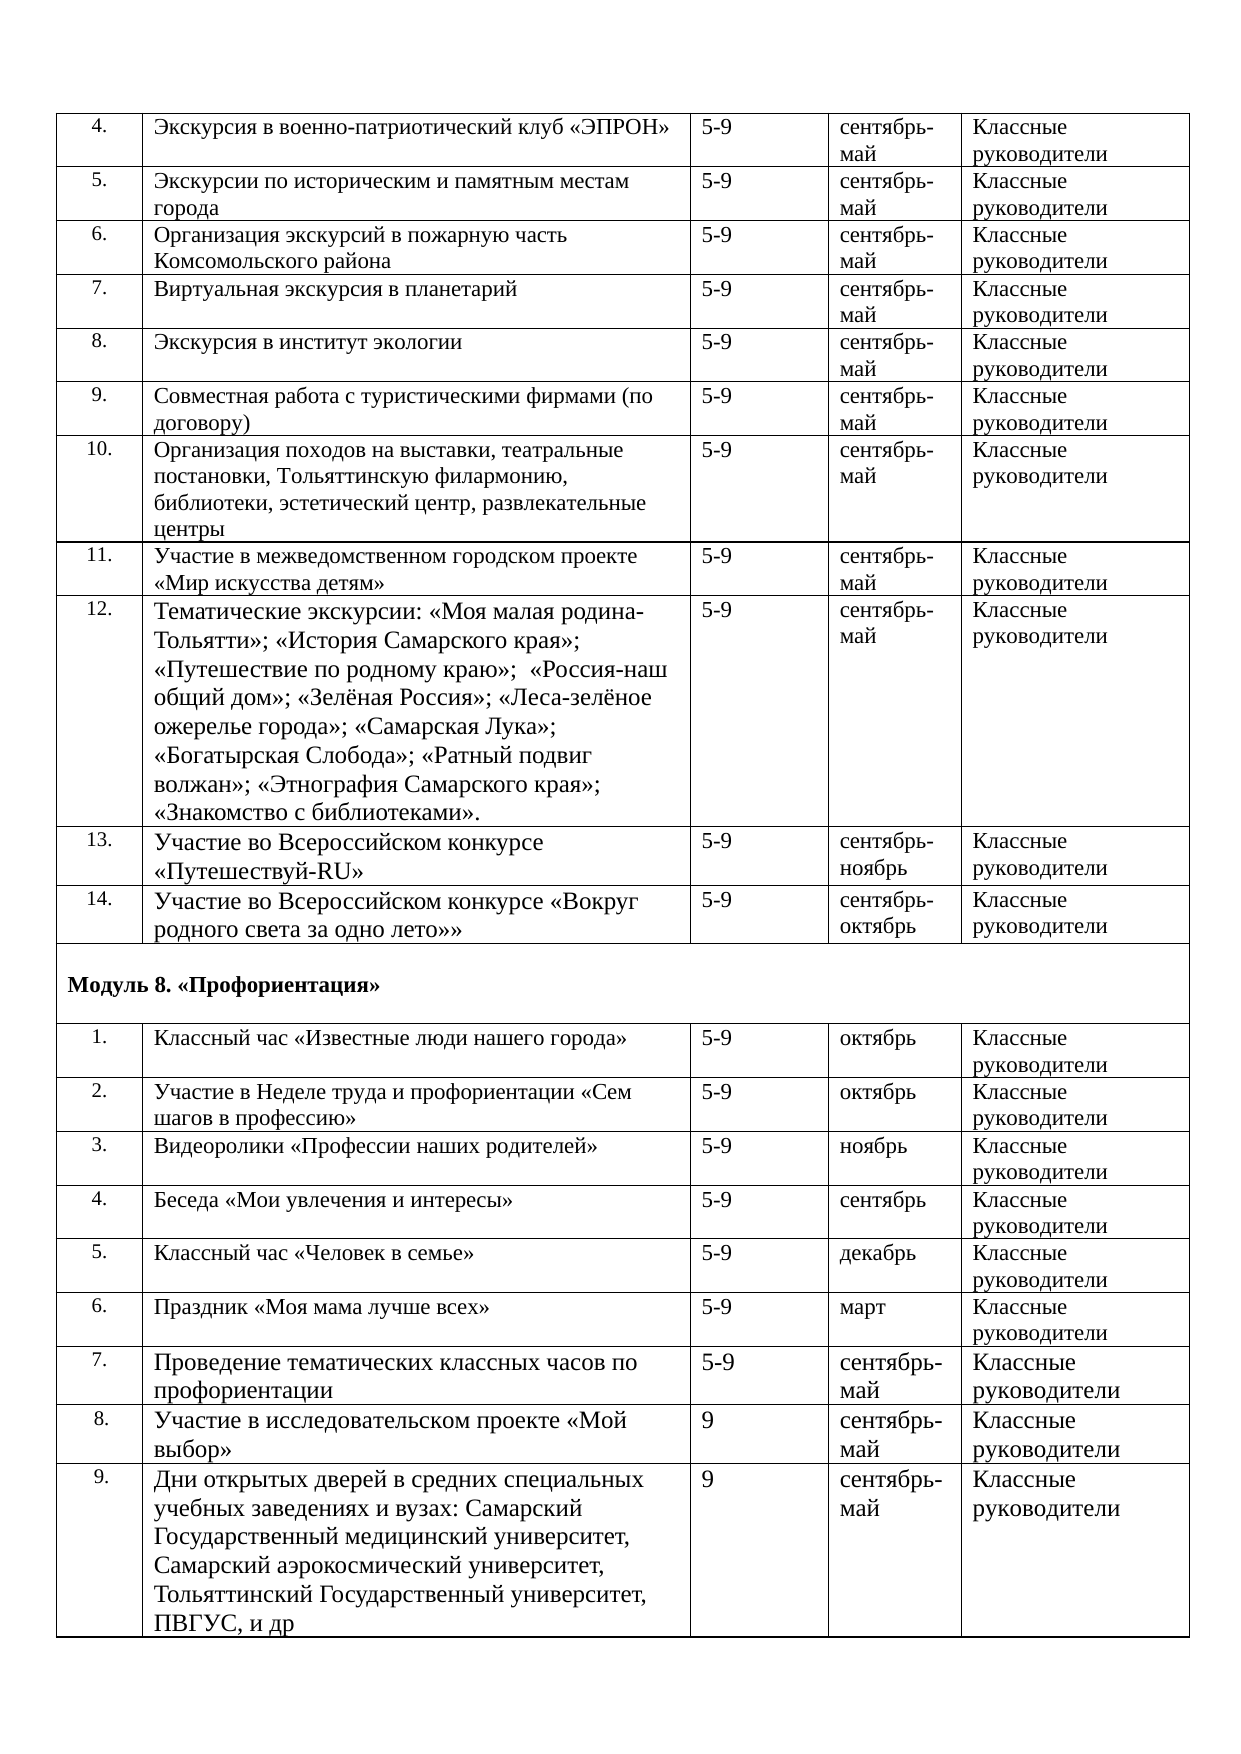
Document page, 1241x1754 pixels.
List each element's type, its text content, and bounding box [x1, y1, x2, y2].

table_cell 5-9 [691, 886, 828, 943]
table_cell Классные руководители [962, 1347, 1189, 1404]
table_cell 5-9 [691, 1186, 828, 1238]
table_cell 9 [691, 1405, 828, 1463]
table_cell март [829, 1293, 961, 1346]
table_cell сентябрь-май [829, 382, 961, 435]
table_cell 9. [57, 1464, 142, 1636]
table_cell Виртуальная экскурсия в планетарий [143, 275, 690, 327]
table_cell Классные руководители [962, 1132, 1189, 1184]
table_cell Классные руководители [962, 1293, 1189, 1346]
table_cell сентябрь-май [829, 221, 961, 274]
table_cell 4. [57, 114, 142, 166]
table_cell Классные руководители [962, 827, 1189, 885]
table_cell декабрь [829, 1239, 961, 1292]
table_cell Участие во Всероссийском конкурсе «Путешествуй-RU» [143, 827, 690, 885]
table_cell 7. [57, 1347, 142, 1404]
table_cell октябрь [829, 1024, 961, 1077]
table_cell Классные руководители [962, 114, 1189, 166]
table_cell Классные руководители [962, 1405, 1189, 1463]
table_cell Участие в исследовательском проекте «Мой выбор» [143, 1405, 690, 1463]
table_cell сентябрь-май [829, 1464, 961, 1636]
table_cell Классные руководители [962, 167, 1189, 220]
table_cell сентябрь-май [829, 436, 961, 541]
table_cell 5-9 [691, 596, 828, 826]
table_cell 6. [57, 221, 142, 274]
table_cell 14. [57, 886, 142, 943]
table_cell 5-9 [691, 1239, 828, 1292]
table_cell 3. [57, 1132, 142, 1184]
table_cell Организация экскурсий в пожарную часть Комсомольского района [143, 221, 690, 274]
table_cell Классные руководители [962, 1464, 1189, 1636]
table_cell 9. [57, 382, 142, 435]
table_cell 5-9 [691, 329, 828, 381]
table_cell сентябрь-май [829, 1347, 961, 1404]
table_cell Классные руководители [962, 275, 1189, 327]
table_cell 8. [57, 329, 142, 381]
table_cell Классные руководители [962, 1239, 1189, 1292]
table_cell 6. [57, 1293, 142, 1346]
table_cell Праздник «Моя мама лучше всех» [143, 1293, 690, 1346]
table_cell Классные руководители [962, 436, 1189, 541]
table_cell 5-9 [691, 1132, 828, 1184]
table_cell Классные руководители [962, 329, 1189, 381]
table_cell Модуль 8. «Профориентация» [57, 944, 1189, 1023]
table_cell Классные руководители [962, 221, 1189, 274]
table_cell 5-9 [691, 167, 828, 220]
table_cell сентябрь-май [829, 596, 961, 826]
table_cell 5-9 [691, 275, 828, 327]
table_cell Участие во Всероссийском конкурсе «Вокруг родного света за одно лето»» [143, 886, 690, 943]
table_cell Классные руководители [962, 1186, 1189, 1238]
table_cell 5-9 [691, 1347, 828, 1404]
table_cell Видеоролики «Профессии наших родителей» [143, 1132, 690, 1184]
table_cell Экскурсия в военно-патриотический клуб «ЭПРОН» [143, 114, 690, 166]
table_cell 4. [57, 1186, 142, 1238]
table_cell Классные руководители [962, 1024, 1189, 1077]
table_cell 5-9 [691, 382, 828, 435]
table_cell 5. [57, 167, 142, 220]
table_cell Классные руководители [962, 1078, 1189, 1131]
table_cell 12. [57, 596, 142, 826]
table_cell Организация походов на выставки, театральные постановки, Тольяттинскую филармонию, библиотеки, эстетический центр, развлекательные центры [143, 436, 690, 541]
table_cell сентябрь-май [829, 167, 961, 220]
table_cell 7. [57, 275, 142, 327]
table_cell октябрь [829, 1078, 961, 1131]
table_cell Классные руководители [962, 382, 1189, 435]
table_cell 2. [57, 1078, 142, 1131]
table_cell Участие в Неделе труда и профориентации «Сем шагов в профессию» [143, 1078, 690, 1131]
table_cell Участие в межведомственном городском проекте «Мир искусства детям» [143, 543, 690, 595]
table_cell сентябрь-октябрь [829, 886, 961, 943]
table_cell 5-9 [691, 1293, 828, 1346]
table_cell 5-9 [691, 114, 828, 166]
table_cell 5-9 [691, 827, 828, 885]
table_cell Экскурсия в институт экологии [143, 329, 690, 381]
table_cell 5-9 [691, 221, 828, 274]
table_cell Классные руководители [962, 886, 1189, 943]
table_cell сентябрь-май [829, 114, 961, 166]
table_cell сентябрь-май [829, 543, 961, 595]
table_cell 10. [57, 436, 142, 541]
table_cell Дни открытых дверей в средних специальных учебных заведениях и вузах: Самарский Государственный медицинский университет, Самарский аэрокосмический университет, Тольяттинский Государственный университет, ПВГУС, и др [143, 1464, 690, 1636]
table_cell 9 [691, 1464, 828, 1636]
table_cell сентябрь [829, 1186, 961, 1238]
table_cell 13. [57, 827, 142, 885]
table_cell Совместная работа с туристическими фирмами (по договору) [143, 382, 690, 435]
table_cell Экскурсии по историческим и памятным местам города [143, 167, 690, 220]
table_cell Проведение тематических классных часов по профориентации [143, 1347, 690, 1404]
table_cell Тематические экскурсии: «Моя малая родина-Тольятти»; «История Самарского края»; «Путешествие по родному краю»; «Россия-наш общий дом»; «Зелёная Россия»; «Леса-зелёное ожерелье города»; «Самарская Лука»; «Богатырская Слобода»; «Ратный подвиг волжан»; «Этнография Самарского края»; «Знакомство с библиотеками». [143, 596, 690, 826]
table_cell сентябрь-май [829, 329, 961, 381]
table_cell сентябрь-май [829, 275, 961, 327]
table_cell Классный час «Известные люди нашего города» [143, 1024, 690, 1077]
table_cell Беседа «Мои увлечения и интересы» [143, 1186, 690, 1238]
table_cell ноябрь [829, 1132, 961, 1184]
table_cell 5. [57, 1239, 142, 1292]
table_cell 8. [57, 1405, 142, 1463]
table_cell 5-9 [691, 436, 828, 541]
table_cell 5-9 [691, 1024, 828, 1077]
table_cell Классные руководители [962, 543, 1189, 595]
table_cell сентябрь-ноябрь [829, 827, 961, 885]
table_cell сентябрь-май [829, 1405, 961, 1463]
table_cell Классный час «Человек в семье» [143, 1239, 690, 1292]
table_cell 5-9 [691, 1078, 828, 1131]
table_cell Классные руководители [962, 596, 1189, 826]
table_cell 11. [57, 543, 142, 595]
table_cell 1. [57, 1024, 142, 1077]
table_cell 5-9 [691, 543, 828, 595]
